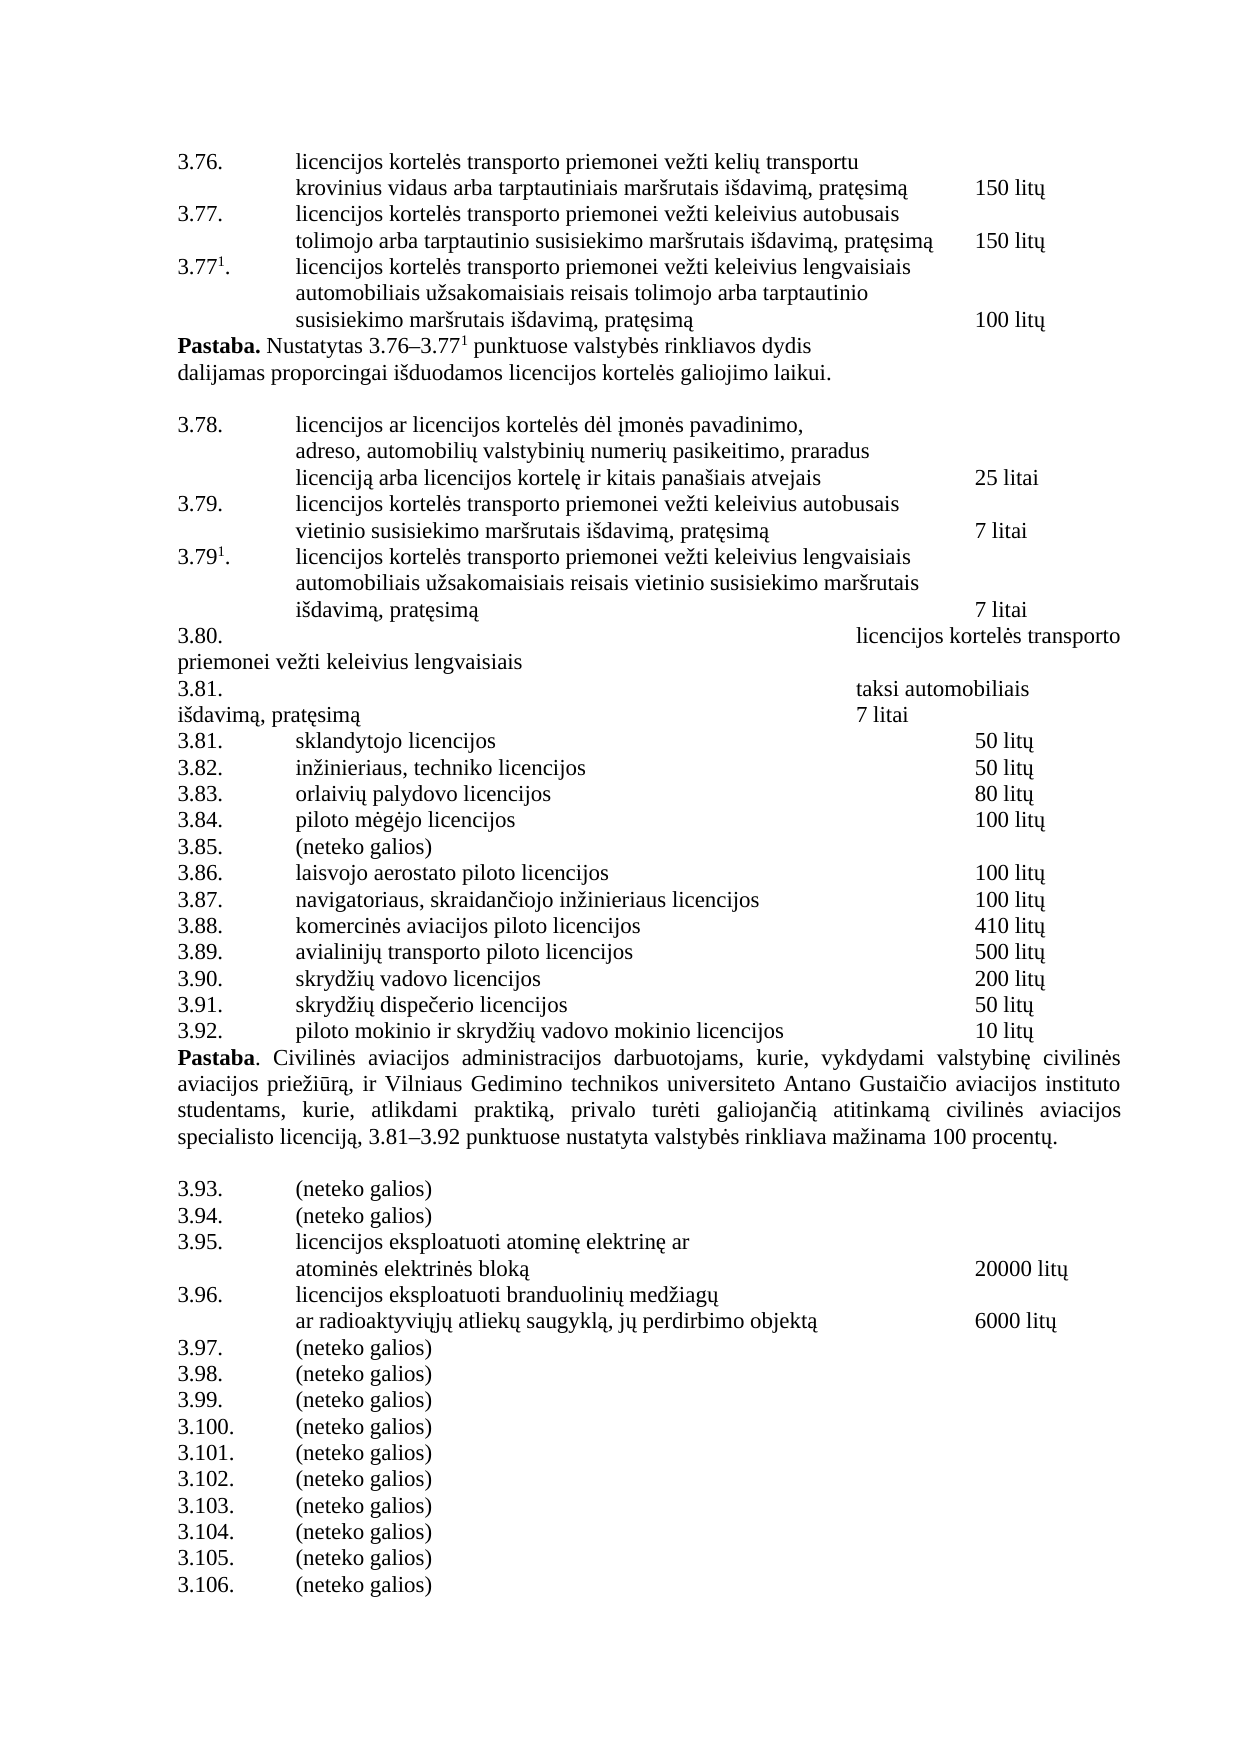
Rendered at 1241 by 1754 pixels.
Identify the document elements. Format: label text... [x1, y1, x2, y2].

text 3.83. orlaivių palydovo licencijos 80 litų [177, 780, 1122, 807]
text 3.76. licencijos kortelės transporto priemonei vežti kelių transportu [177, 148, 1122, 174]
text 3.106. (neteko galios) [177, 1571, 1122, 1597]
text dalijamas proporcingai išduodamos licencijos kortelės galiojimo laikui. [177, 358, 1122, 385]
list licencijos kortelės transporto priemonei vežti keleivius lengvaisiais [177, 622, 1122, 675]
text susisiekimo maršrutais išdavimą, pratęsimą 100 litų [177, 306, 1122, 332]
text tolimojo arba tarptautinio susisiekimo maršrutais išdavimą, pratęsimą 150 litų [177, 227, 1122, 253]
text 3.86. laisvojo aerostato piloto licencijos 100 litų [177, 859, 1122, 886]
text 3.88. komercinės aviacijos piloto licencijos 410 litų [177, 912, 1122, 938]
text 3.105. (neteko galios) [177, 1544, 1122, 1571]
text 3.81. sklandytojo licencijos 50 litų [177, 727, 1122, 754]
list taksi automobiliais išdavimą, pratęsimą 7 litai [177, 675, 1122, 727]
text 3.103. (neteko galios) [177, 1492, 1122, 1518]
text 3.96. licencijos eksploatuoti branduolinių medžiagų ar radioaktyviųjų atliekų saugyklą, jų perdirbimo objektą 6000 litų [177, 1281, 1122, 1334]
text 3.87. navigatoriaus, skraidančiojo inžinieriaus licencijos 100 litų [177, 886, 1122, 912]
text 3.97. (neteko galios) [177, 1334, 1122, 1360]
text 3.91. skrydžių dispečerio licencijos 50 litų [177, 991, 1122, 1017]
text 3.98. (neteko galios) [177, 1360, 1122, 1386]
text Pastaba. Nustatytas 3.76–3.771 punktuose valstybės rinkliavos dydis [177, 332, 1122, 358]
text automobiliais užsakomaisiais reisais tolimojo arba tarptautinio [177, 279, 1122, 306]
text 3.102. (neteko galios) [177, 1465, 1122, 1492]
text 3.90. skrydžių vadovo licencijos 200 litų [177, 965, 1122, 991]
list licencijos kortelės transporto priemonei vežti keleivius autobusais [177, 200, 1122, 227]
text 3.94. (neteko galios) [177, 1202, 1122, 1228]
text 3.93. (neteko galios) [177, 1176, 1122, 1202]
text 3.89. avialinijų transporto piloto licencijos 500 litų [177, 938, 1122, 965]
text 3.92. piloto mokinio ir skrydžių vadovo mokinio licencijos 10 litų [177, 1017, 1122, 1044]
text krovinius vidaus arba tarptautiniais maršrutais išdavimą, pratęsimą 150 litų [177, 174, 1122, 200]
text 3.78. licencijos ar licencijos kortelės dėl įmonės pavadinimo, adreso, automobilių valstybinių numerių pasikeitimo, praradus licenciją arba licencijos kortelę ir kitais panašiais atvejais 25 litai [177, 411, 1122, 490]
text 3.104. (neteko galios) [177, 1518, 1122, 1544]
text 3.95. licencijos eksploatuoti atominę elektrinę ar atominės elektrinės bloką 20000 litų [177, 1228, 1122, 1281]
text 3.100. (neteko galios) [177, 1413, 1122, 1439]
text 3.84. piloto mėgėjo licencijos 100 litų [177, 807, 1122, 833]
text 3.79. licencijos kortelės transporto priemonei vežti keleivius autobusais vietinio susisiekimo maršrutais išdavimą, pratęsimą 7 litai [177, 490, 1122, 543]
text 3.771. licencijos kortelės transporto priemonei vežti keleivius lengvaisiais [177, 253, 1122, 279]
text 3.791. licencijos kortelės transporto priemonei vežti keleivius lengvaisiais automobiliais užsakomaisiais reisais vietinio susisiekimo maršrutais išdavimą, pratęsimą 7 litai [177, 543, 1122, 622]
text 3.85. (neteko galios) [177, 833, 1122, 859]
text 3.99. (neteko galios) [177, 1386, 1122, 1413]
text Pastaba. Civilinės aviacijos administracijos darbuotojams, kurie, vykdydami valstybinę civilinės aviacijos priežiūrą, ir Vilniaus Gedimino technikos universiteto Antano Gustaičio aviacijos instituto studentams, kurie, atlikdami praktiką, privalo turėti galiojančią atitinkamą civilinės aviacijos specialisto licenciją, 3.81–3.92 punktuose nustatyta valstybės rinkliava mažinama 100 procentų. [177, 1044, 1122, 1149]
text 3.82. inžinieriaus, techniko licencijos 50 litų [177, 754, 1122, 780]
text 3.101. (neteko galios) [177, 1439, 1122, 1465]
